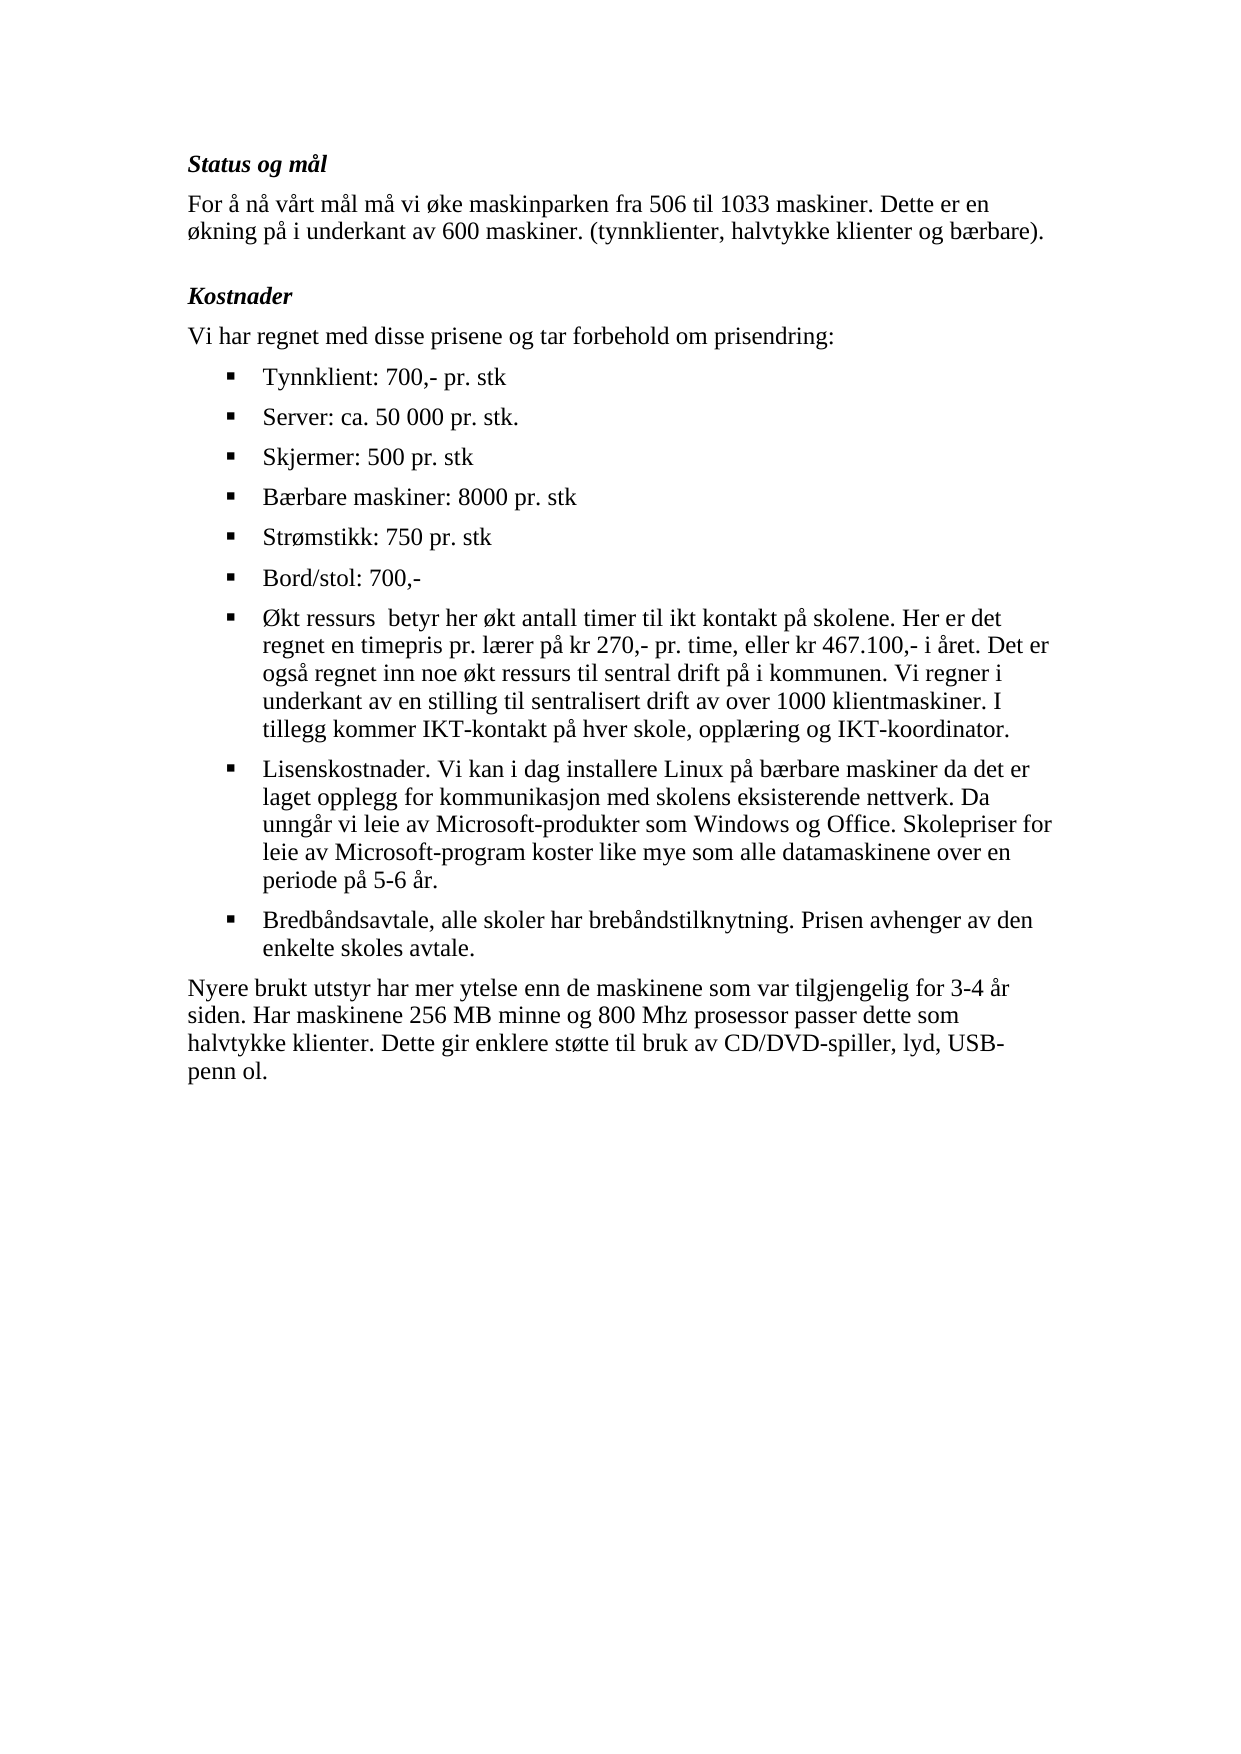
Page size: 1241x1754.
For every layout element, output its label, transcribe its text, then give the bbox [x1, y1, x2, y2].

list Strømstikk: 750 pr. stk [225, 523, 1053, 551]
subtitle Status og mål [187, 150, 1053, 177]
list Skjermer: 500 pr. stk [225, 443, 1053, 471]
text Nyere brukt utstyr har mer ytelse enn de maskinene som var tilgjengelig for 3-4 år siden. Har maskinene 256 MB minne og 800 Mhz prosessor passer dette som halvtykke klienter. Dette gir enklere støtte til bruk av CD/DVD-spiller, lyd, USB-penn ol. [187, 974, 1053, 1085]
list Bredbåndsavtale, alle skoler har brebåndstilknytning. Prisen avhenger av den enkelte skoles avtale. [225, 906, 1053, 961]
subtitle Kostnader [187, 283, 1053, 310]
text For å nå vårt mål må vi øke maskinparken fra 506 til 1033 maskiner. Dette er en økning på i underkant av 600 maskiner. (tynnklienter, halvtykke klienter og bærbare). [187, 190, 1053, 245]
text Vi har regnet med disse prisene og tar forbehold om prisendring: [187, 322, 1053, 350]
list Lisenskostnader. Vi kan i dag installere Linux på bærbare maskiner da det er laget opplegg for kommunikasjon med skolens eksisterende nettverk. Da unngår vi leie av Microsoft-produkter som Windows og Office. Skolepriser for leie av Microsoft-program koster like mye som alle datamaskinene over en periode på 5-6 år. [225, 755, 1053, 893]
list Økt ressurs betyr her økt antall timer til ikt kontakt på skolene. Her er det regnet en timepris pr. lærer på kr 270,- pr. time, eller kr 467.100,- i året. Det er også regnet inn noe økt ressurs til sentral drift på i kommunen. Vi regner i underkant av en stilling til sentralisert drift av over 1000 klientmaskiner. I tillegg kommer IKT-kontakt på hver skole, opplæring og IKT-koordinator. [225, 604, 1053, 742]
list Tynnklient: 700,- pr. stk [225, 363, 1053, 390]
list Bord/stol: 700,- [225, 564, 1053, 591]
list Server: ca. 50 000 pr. stk. [225, 403, 1053, 431]
list Bærbare maskiner: 8000 pr. stk [225, 483, 1053, 511]
